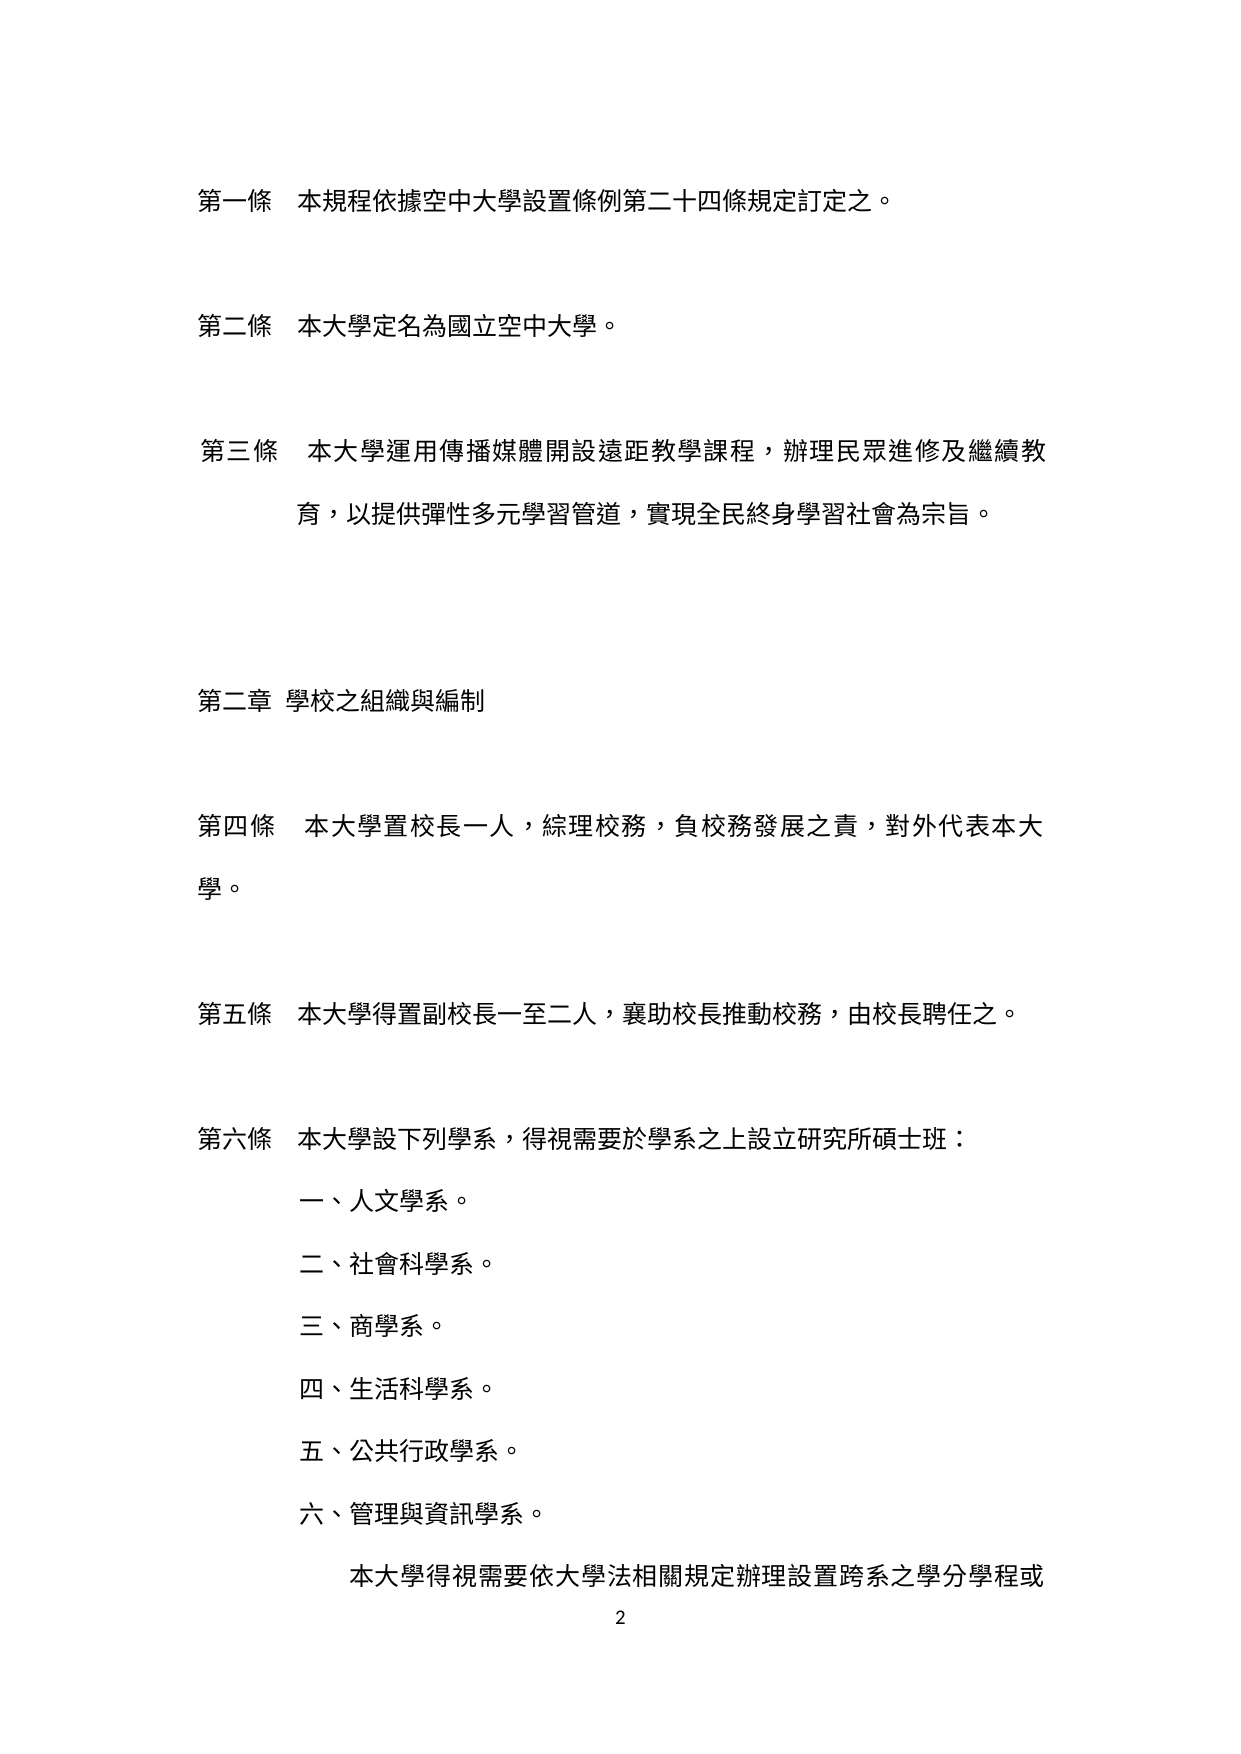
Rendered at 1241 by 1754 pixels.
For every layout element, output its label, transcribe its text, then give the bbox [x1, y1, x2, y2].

table_cell 第二條 本大學定名為國立空中大學。 [188, 221, 1058, 346]
table_cell 第一條 本規程依據空中大學設置條例第二十四條規定訂定之。 [188, 158, 1058, 221]
table_cell 第三條 本大學運用傳播媒體開設遠距教學課程，辦理民眾進修及繼續教育，以提供彈性多元學習管道，實現全民終身學習社會為宗旨。 [188, 346, 1058, 533]
table_cell 第四條 本大學置校長一人，綜理校務，負校務發展之責，對外代表本大學。 [188, 721, 1058, 908]
table_cell 第六條 本大學設下列學系，得視需要於學系之上設立研究所碩士班： 一、人文學系。 二、社會科學系。 三、商學系。 四、生活科學系。 五、公共行政學系。 六、管理與資訊學系。 本大學得視需要依大學法相關規定辦理設置跨系之學分學程或 [188, 1033, 1058, 1596]
table_cell 第二章 學校之組織與編制 [188, 533, 1058, 721]
table_cell 第五條 本大學得置副校長一至二人，襄助校長推動校務，由校長聘任之。 [188, 908, 1058, 1033]
